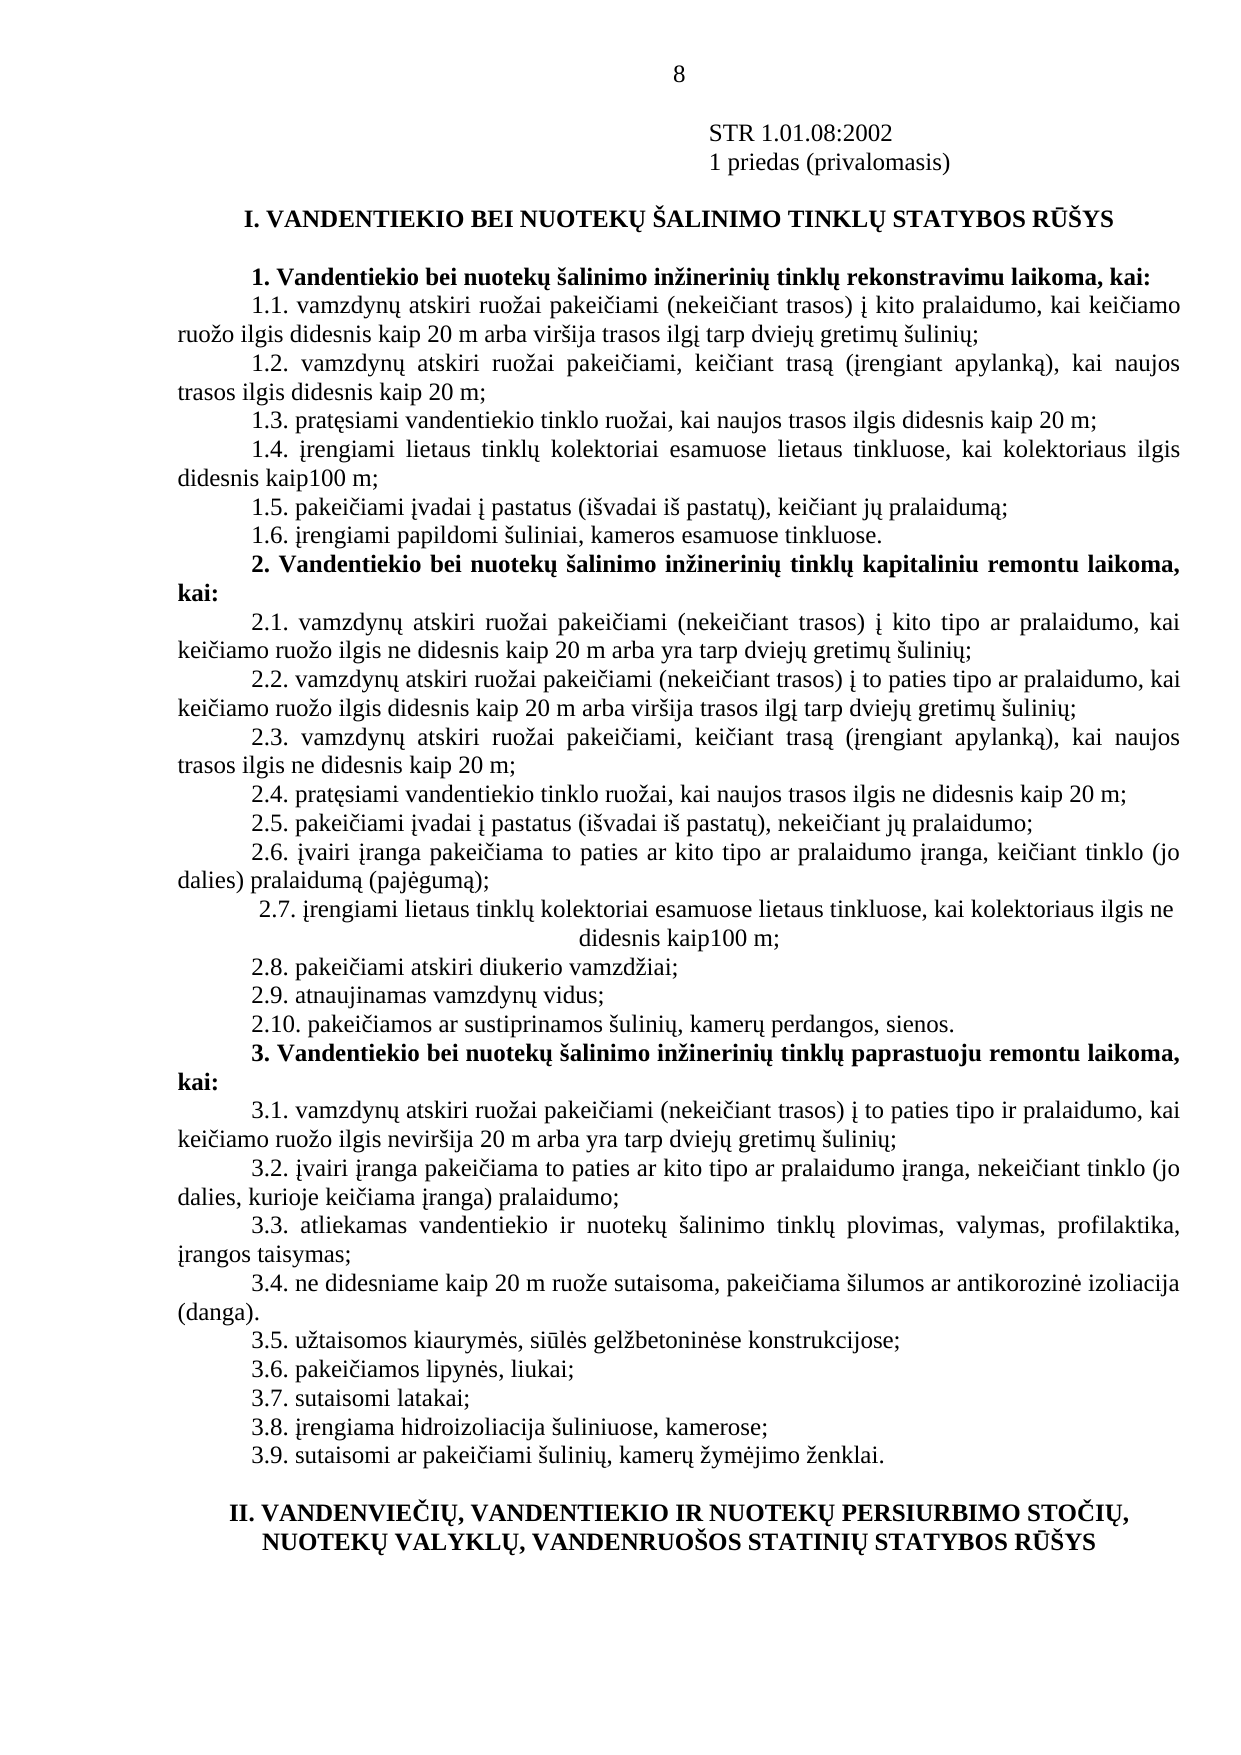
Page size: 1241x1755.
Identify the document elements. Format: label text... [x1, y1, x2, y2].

text 1. Vandentiekio bei nuotekų šalinimo inžinerinių tinklų rekonstravimu laikoma, kai: [177, 262, 1181, 291]
text 2.6. įvairi įranga pakeičiama to paties ar kito tipo ar pralaidumo įranga, keičiant tinklo (jo dalies) pralaidumą (pajėgumą); [177, 837, 1181, 894]
text 3. Vandentiekio bei nuotekų šalinimo inžinerinių tinklų paprastuoju remontu laikoma, kai: [177, 1038, 1181, 1096]
text 2. Vandentiekio bei nuotekų šalinimo inžinerinių tinklų kapitaliniu remontu laikoma, kai: [177, 549, 1181, 607]
text 2.2. vamzdynų atskiri ruožai pakeičiami (nekeičiant trasos) į to paties tipo ar pralaidumo, kai keičiamo ruožo ilgis didesnis kaip 20 m arba viršija trasos ilgį tarp dviejų gretimų šulinių; [177, 664, 1181, 722]
text 1.3. pratęsiami vandentiekio tinklo ruožai, kai naujos trasos ilgis didesnis kaip 20 m; [177, 406, 1181, 434]
text 2.3. vamzdynų atskiri ruožai pakeičiami, keičiant trasą (įrengiant apylanką), kai naujos trasos ilgis ne didesnis kaip 20 m; [177, 722, 1181, 779]
text 2.1. vamzdynų atskiri ruožai pakeičiami (nekeičiant trasos) į kito tipo ar pralaidumo, kai keičiamo ruožo ilgis ne didesnis kaip 20 m arba yra tarp dviejų gretimų šulinių; [177, 607, 1181, 664]
text 2.8. pakeičiami atskiri diukerio vamzdžiai; [177, 952, 1181, 981]
text 2.10. pakeičiamos ar sustiprinamos šulinių, kamerų perdangos, sienos. [177, 1009, 1181, 1038]
text 3.9. sutaisomi ar pakeičiami šulinių, kamerų žymėjimo ženklai. [177, 1441, 1181, 1469]
text 1.2. vamzdynų atskiri ruožai pakeičiami, keičiant trasą (įrengiant apylanką), kai naujos trasos ilgis didesnis kaip 20 m; [177, 348, 1181, 406]
text 1.4. įrengiami lietaus tinklų kolektoriai esamuose lietaus tinkluose, kai kolektoriaus ilgis didesnis kaip100 m; [177, 434, 1181, 492]
text 3.7. sutaisomi latakai; [177, 1383, 1181, 1412]
text 3.5. užtaisomos kiaurymės, siūlės gelžbetoninėse konstrukcijose; [177, 1326, 1181, 1354]
text 3.1. vamzdynų atskiri ruožai pakeičiami (nekeičiant trasos) į to paties tipo ir pralaidumo, kai keičiamo ruožo ilgis neviršija 20 m arba yra tarp dviejų gretimų šulinių; [177, 1096, 1181, 1153]
text STR 1.01.08:2002 [709, 118, 1181, 147]
text 3.2. įvairi įranga pakeičiama to paties ar kito tipo ar pralaidumo įranga, nekeičiant tinklo (jo dalies, kurioje keičiama įranga) pralaidumo; [177, 1153, 1181, 1211]
text II. VANDENVIEČIŲ, VANDENTIEKIO IR NUOTEKŲ PERSIURBIMO STOČIŲ, NUOTEKŲ VALYKLŲ, VANDENRUOŠOS STATINIŲ STATYBOS RŪŠYS [177, 1498, 1181, 1556]
text 3.8. įrengiama hidroizoliacija šuliniuose, kamerose; [177, 1412, 1181, 1441]
text 2.9. atnaujinamas vamzdynų vidus; [177, 981, 1181, 1009]
text 2.5. pakeičiami įvadai į pastatus (išvadai iš pastatų), nekeičiant jų pralaidumo; [177, 808, 1181, 837]
text 3.4. ne didesniame kaip 20 m ruože sutaisoma, pakeičiama šilumos ar antikorozinė izoliacija (danga). [177, 1268, 1181, 1326]
text 1.5. pakeičiami įvadai į pastatus (išvadai iš pastatų), keičiant jų pralaidumą; [177, 492, 1181, 521]
text 2.7. įrengiami lietaus tinklų kolektoriai esamuose lietaus tinkluose, kai kolektoriaus ilgis ne didesnis kaip100 m; [177, 894, 1181, 952]
text 3.3. atliekamas vandentiekio ir nuotekų šalinimo tinklų plovimas, valymas, profilaktika, įrangos taisymas; [177, 1211, 1181, 1268]
text 3.6. pakeičiamos lipynės, liukai; [177, 1354, 1181, 1383]
text 1.6. įrengiami papildomi šuliniai, kameros esamuose tinkluose. [177, 521, 1181, 549]
text 2.4. pratęsiami vandentiekio tinklo ruožai, kai naujos trasos ilgis ne didesnis kaip 20 m; [177, 779, 1181, 808]
text 1 priedas (privalomasis) [177, 147, 1181, 176]
text 1.1. vamzdynų atskiri ruožai pakeičiami (nekeičiant trasos) į kito pralaidumo, kai keičiamo ruožo ilgis didesnis kaip 20 m arba viršija trasos ilgį tarp dviejų gretimų šulinių; [177, 291, 1181, 348]
text I. VANDENTIEKIO BEI NUOTEKŲ ŠALINIMO TINKLŲ STATYBOS RŪŠYS [177, 204, 1181, 233]
